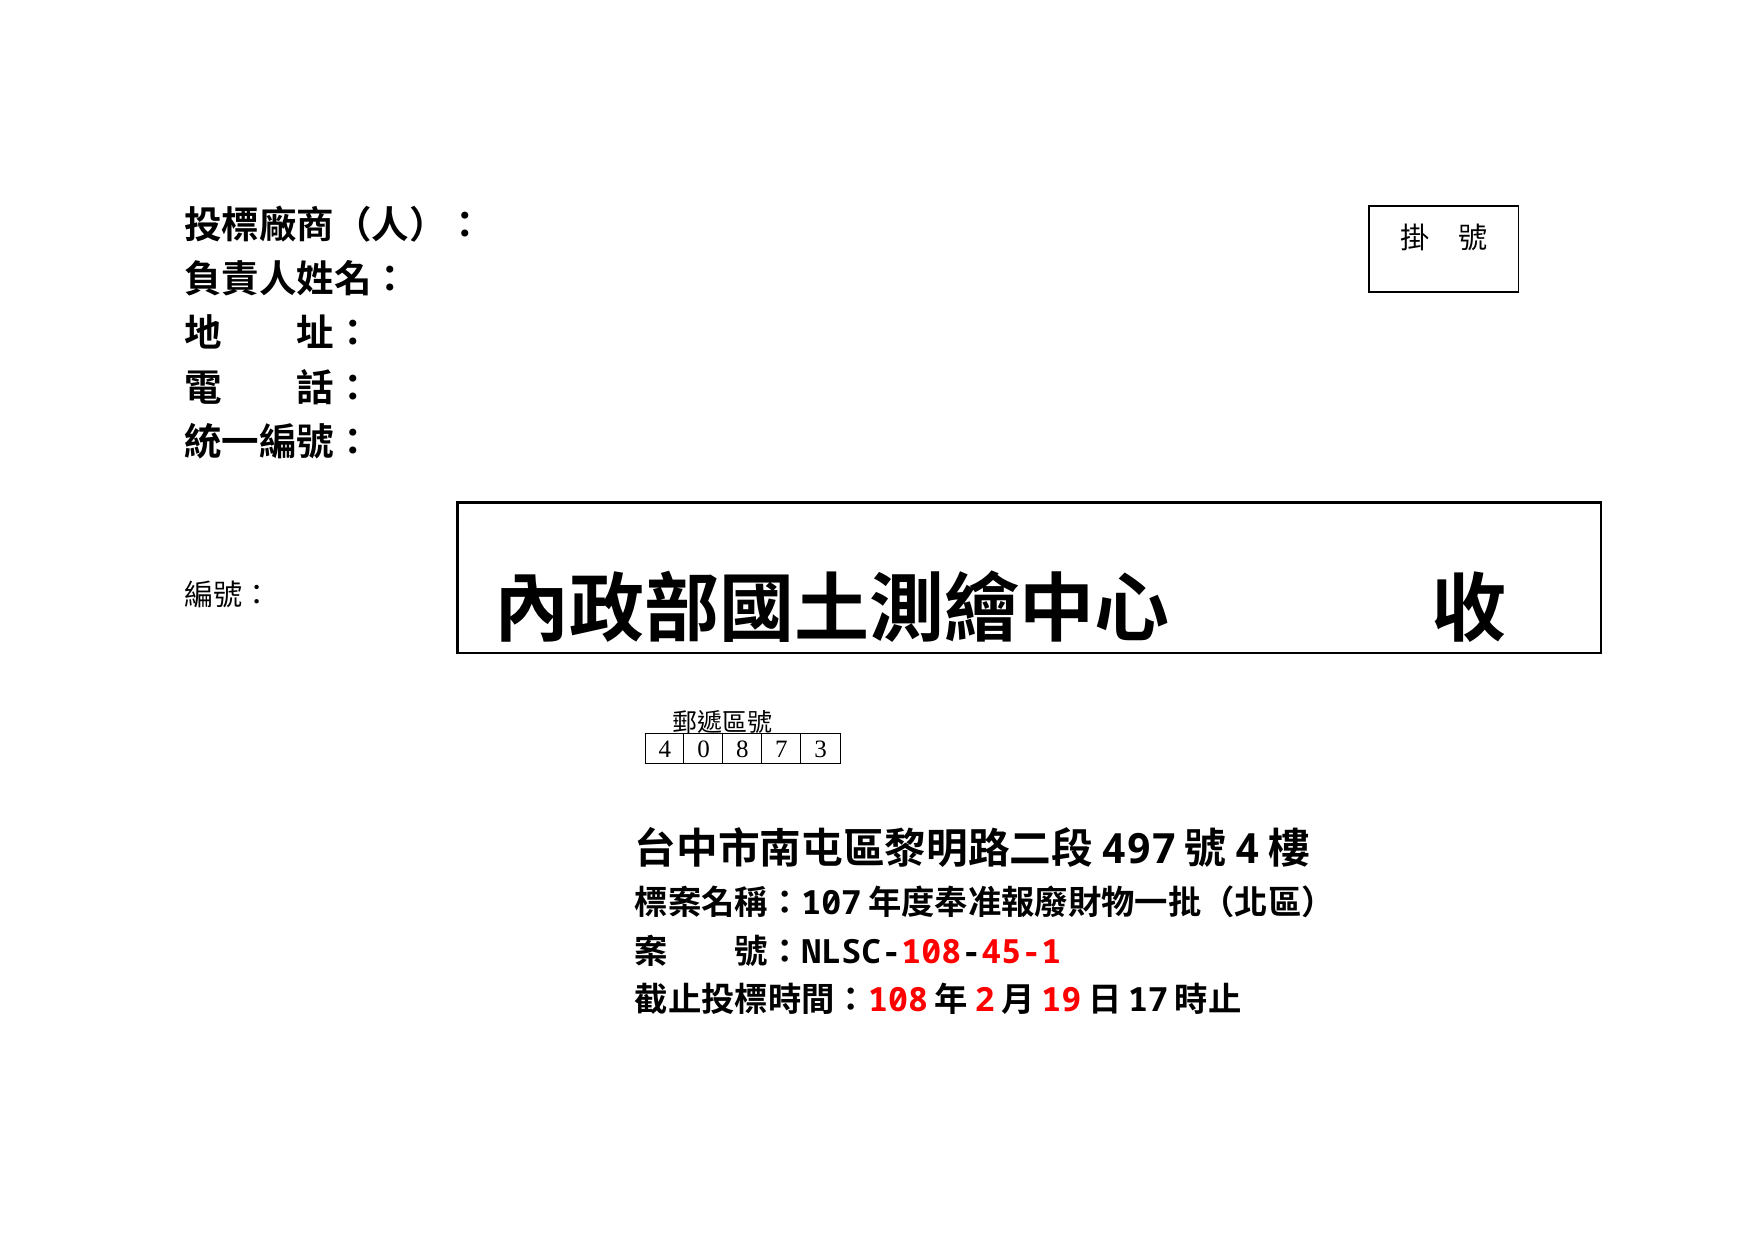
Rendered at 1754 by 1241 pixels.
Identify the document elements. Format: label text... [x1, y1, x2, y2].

table_header 3 [801, 734, 840, 763]
text 掛 號 [1384, 214, 1503, 257]
text 截止投標時間：108年2月19日17時止 [634, 973, 1594, 1021]
text 負責人姓名： [184, 249, 1166, 303]
table_header 7 [762, 734, 800, 763]
text 地 址： [184, 303, 1166, 358]
table_header 4 [646, 734, 683, 763]
text 郵遞區號 [653, 702, 791, 733]
text 內政部國土測繪中心 收 [474, 548, 1585, 644]
text 統一編號： [184, 412, 1166, 466]
text 標案名稱：107年度奉准報廢財物一批（北區） [634, 876, 1728, 924]
table_header 0 [684, 734, 722, 763]
text 編號： [184, 571, 416, 613]
text 案 號：NLSC-108-45-1 [634, 924, 1728, 973]
table_header 8 [723, 734, 761, 763]
text 投標廠商（人）： [184, 195, 1166, 249]
text 電 話： [184, 358, 1166, 412]
text 台中市南屯區黎明路二段497號4樓 [634, 816, 1728, 876]
